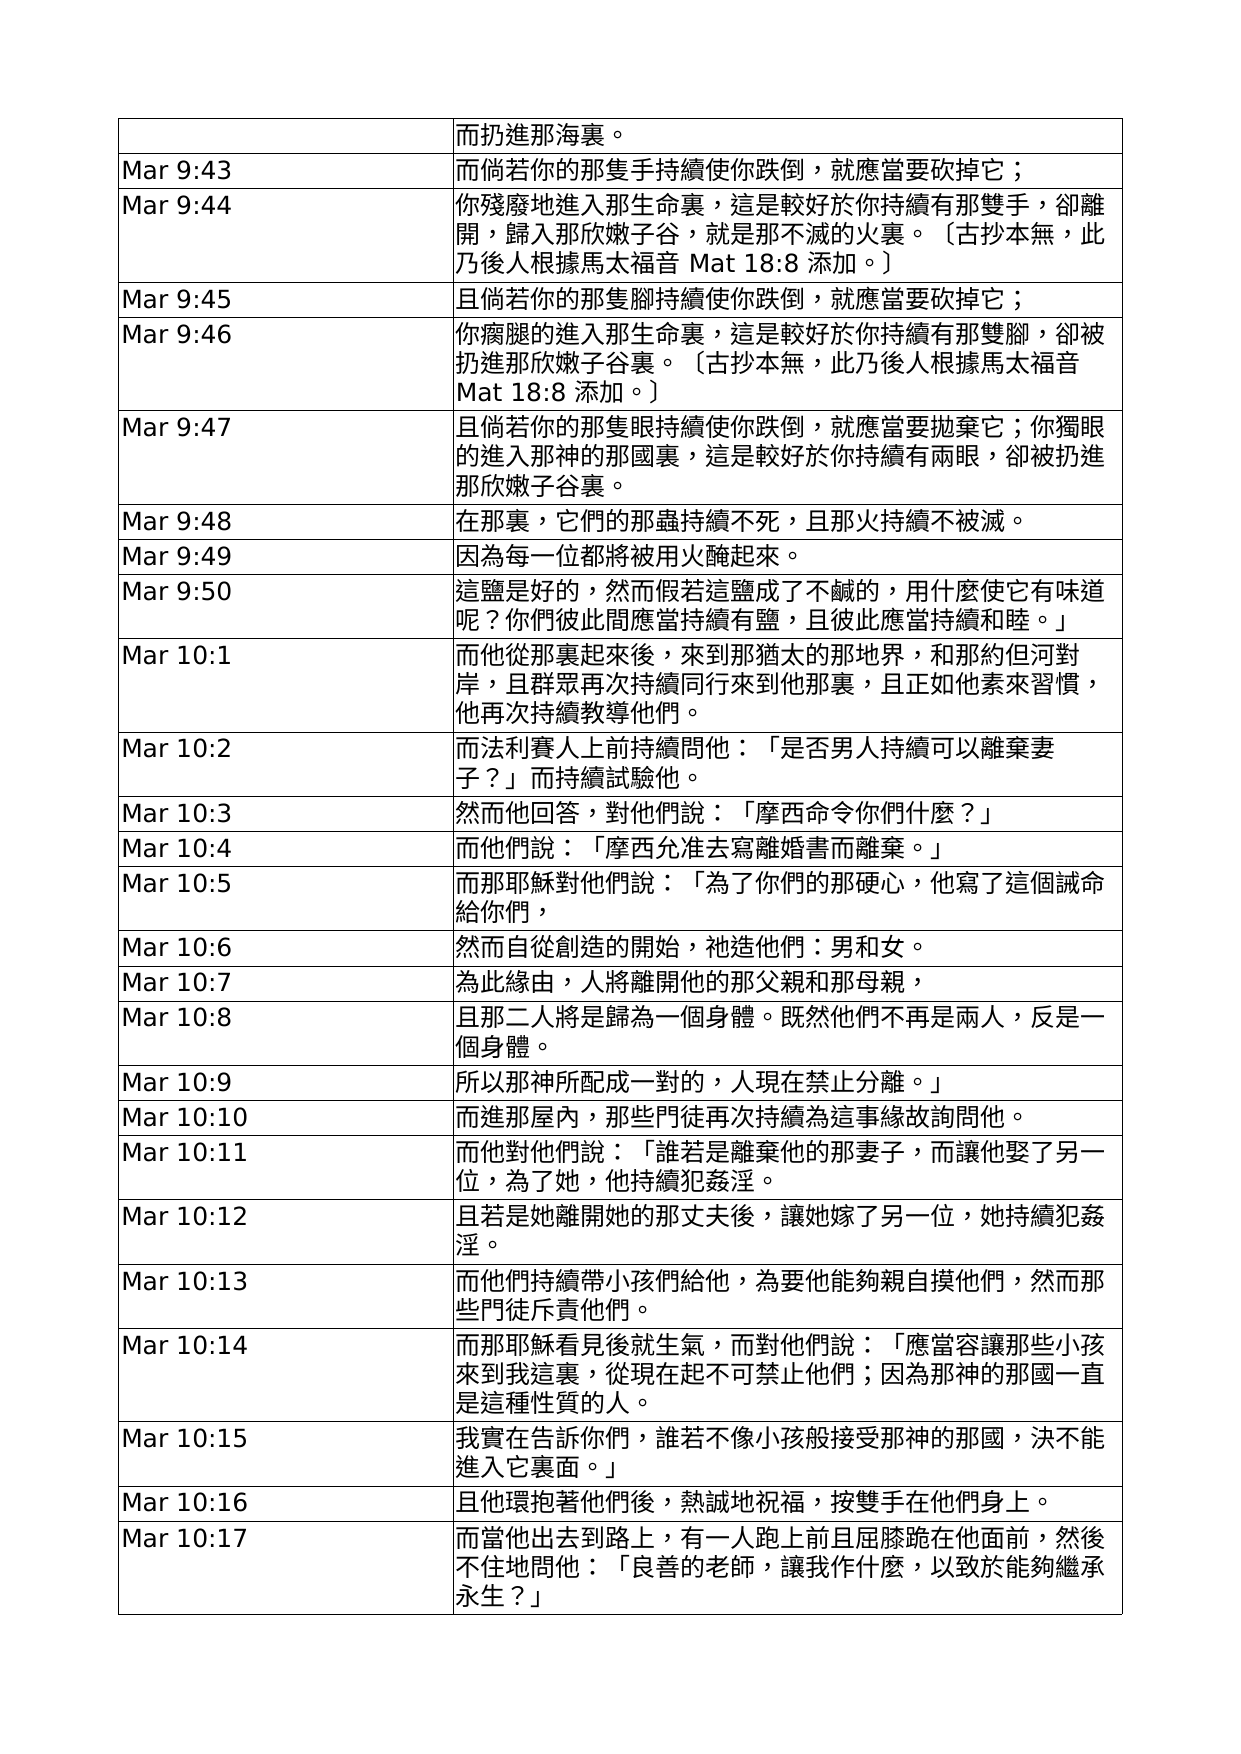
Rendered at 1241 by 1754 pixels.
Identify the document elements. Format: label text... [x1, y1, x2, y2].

table_cell Mar 10:8 [119, 1002, 453, 1065]
table_cell Mar 10:4 [119, 832, 453, 866]
table_cell 所以那神所配成一對的，人現在禁止分離。」 [454, 1066, 1122, 1100]
table_cell Mar 10:3 [119, 797, 453, 831]
table_cell 且倘若你的那隻眼持續使你跌倒，就應當要拋棄它；你獨眼的進入那神的那國裏，這是較好於你持續有兩眼，卻被扔進那欣嫩子谷裏。 [454, 411, 1122, 504]
table_cell 你瘸腿的進入那生命裏，這是較好於你持續有那雙腳，卻被扔進那欣嫩子谷裏。〔古抄本無，此乃後人根據馬太福音 Mat 18:8 添加。〕 [454, 318, 1122, 410]
table_cell Mar 10:5 [119, 867, 453, 930]
table_cell 因為每一位都將被用火醃起來。 [454, 540, 1122, 574]
table_cell 而他們說：「摩西允准去寫離婚書而離棄。」 [454, 832, 1122, 866]
table_cell Mar 9:46 [119, 318, 453, 410]
table_cell Mar 10:7 [119, 967, 453, 1001]
table_cell Mar 10:13 [119, 1265, 453, 1328]
table_cell 而倘若你的那隻手持續使你跌倒，就應當要砍掉它； [454, 154, 1122, 188]
table_cell 而他們持續帶小孩們給他，為要他能夠親自摸他們，然而那些門徒斥責他們。 [454, 1265, 1122, 1328]
table_cell 而法利賽人上前持續問他：「是否男人持續可以離棄妻子？」而持續試驗他。 [454, 733, 1122, 796]
table_cell 而扔進那海裏。 [454, 119, 1122, 153]
table_cell Mar 10:2 [119, 733, 453, 796]
table_cell 然而自從創造的開始，祂造他們：男和女。 [454, 931, 1122, 966]
table_cell Mar 10:14 [119, 1329, 453, 1421]
table_cell 且若是她離開她的那丈夫後，讓她嫁了另一位，她持續犯姦淫。 [454, 1200, 1122, 1264]
table_cell Mar 10:11 [119, 1136, 453, 1199]
table_cell Mar 10:9 [119, 1066, 453, 1100]
table_cell Mar 9:48 [119, 505, 453, 539]
table_cell 而他從那裏起來後，來到那猶太的那地界，和那約但河對岸，且群眾再次持續同行來到他那裏，且正如他素來習慣，他再次持續教導他們。 [454, 639, 1122, 732]
table_cell Mar 10:17 [119, 1522, 453, 1614]
table_cell Mar 9:50 [119, 575, 453, 638]
table_cell 而進那屋內，那些門徒再次持續為這事緣故詢問他。 [454, 1101, 1122, 1135]
table_cell 且倘若你的那隻腳持續使你跌倒，就應當要砍掉它； [454, 283, 1122, 317]
table_cell 然而他回答，對他們說：「摩西命令你們什麼？」 [454, 797, 1122, 831]
table_cell Mar 9:47 [119, 411, 453, 504]
table_cell 在那裏，它們的那蟲持續不死，且那火持續不被滅。 [454, 505, 1122, 539]
table_cell Mar 10:15 [119, 1422, 453, 1486]
table_cell Mar 10:6 [119, 931, 453, 966]
table_cell 而當他出去到路上，有一人跑上前且屈膝跪在他面前，然後不住地問他：「良善的老師，讓我作什麼，以致於能夠繼承永生？」 [454, 1522, 1122, 1614]
table_cell 而那耶穌對他們說：「為了你們的那硬心，他寫了這個誡命給你們， [454, 867, 1122, 930]
table_cell Mar 10:16 [119, 1487, 453, 1521]
table_cell 且他環抱著他們後，熱誠地祝福，按雙手在他們身上。 [454, 1487, 1122, 1521]
table_cell Mar 10:1 [119, 639, 453, 732]
table_cell Mar 9:44 [119, 189, 453, 282]
table_cell 而他對他們說：「誰若是離棄他的那妻子，而讓他娶了另一位，為了她，他持續犯姦淫。 [454, 1136, 1122, 1199]
table_cell 且那二人將是歸為一個身體。既然他們不再是兩人，反是一個身體。 [454, 1002, 1122, 1065]
table_cell Mar 10:12 [119, 1200, 453, 1264]
table_cell 我實在告訴你們，誰若不像小孩般接受那神的那國，決不能進入它裏面。」 [454, 1422, 1122, 1486]
table_cell [119, 119, 453, 153]
table_cell 為此緣由，人將離開他的那父親和那母親， [454, 967, 1122, 1001]
table_cell 這鹽是好的，然而假若這鹽成了不鹹的，用什麼使它有味道呢？你們彼此間應當持續有鹽，且彼此應當持續和睦。」 [454, 575, 1122, 638]
table_cell Mar 9:49 [119, 540, 453, 574]
table_cell Mar 9:45 [119, 283, 453, 317]
table_cell 而那耶穌看見後就生氣，而對他們說：「應當容讓那些小孩來到我這裏，從現在起不可禁止他們；因為那神的那國一直是這種性質的人。 [454, 1329, 1122, 1421]
table_cell Mar 10:10 [119, 1101, 453, 1135]
table_cell 你殘廢地進入那生命裏，這是較好於你持續有那雙手，卻離開，歸入那欣嫩子谷，就是那不滅的火裏。〔古抄本無，此乃後人根據馬太福音 Mat 18:8 添加。〕 [454, 189, 1122, 282]
table_cell Mar 9:43 [119, 154, 453, 188]
